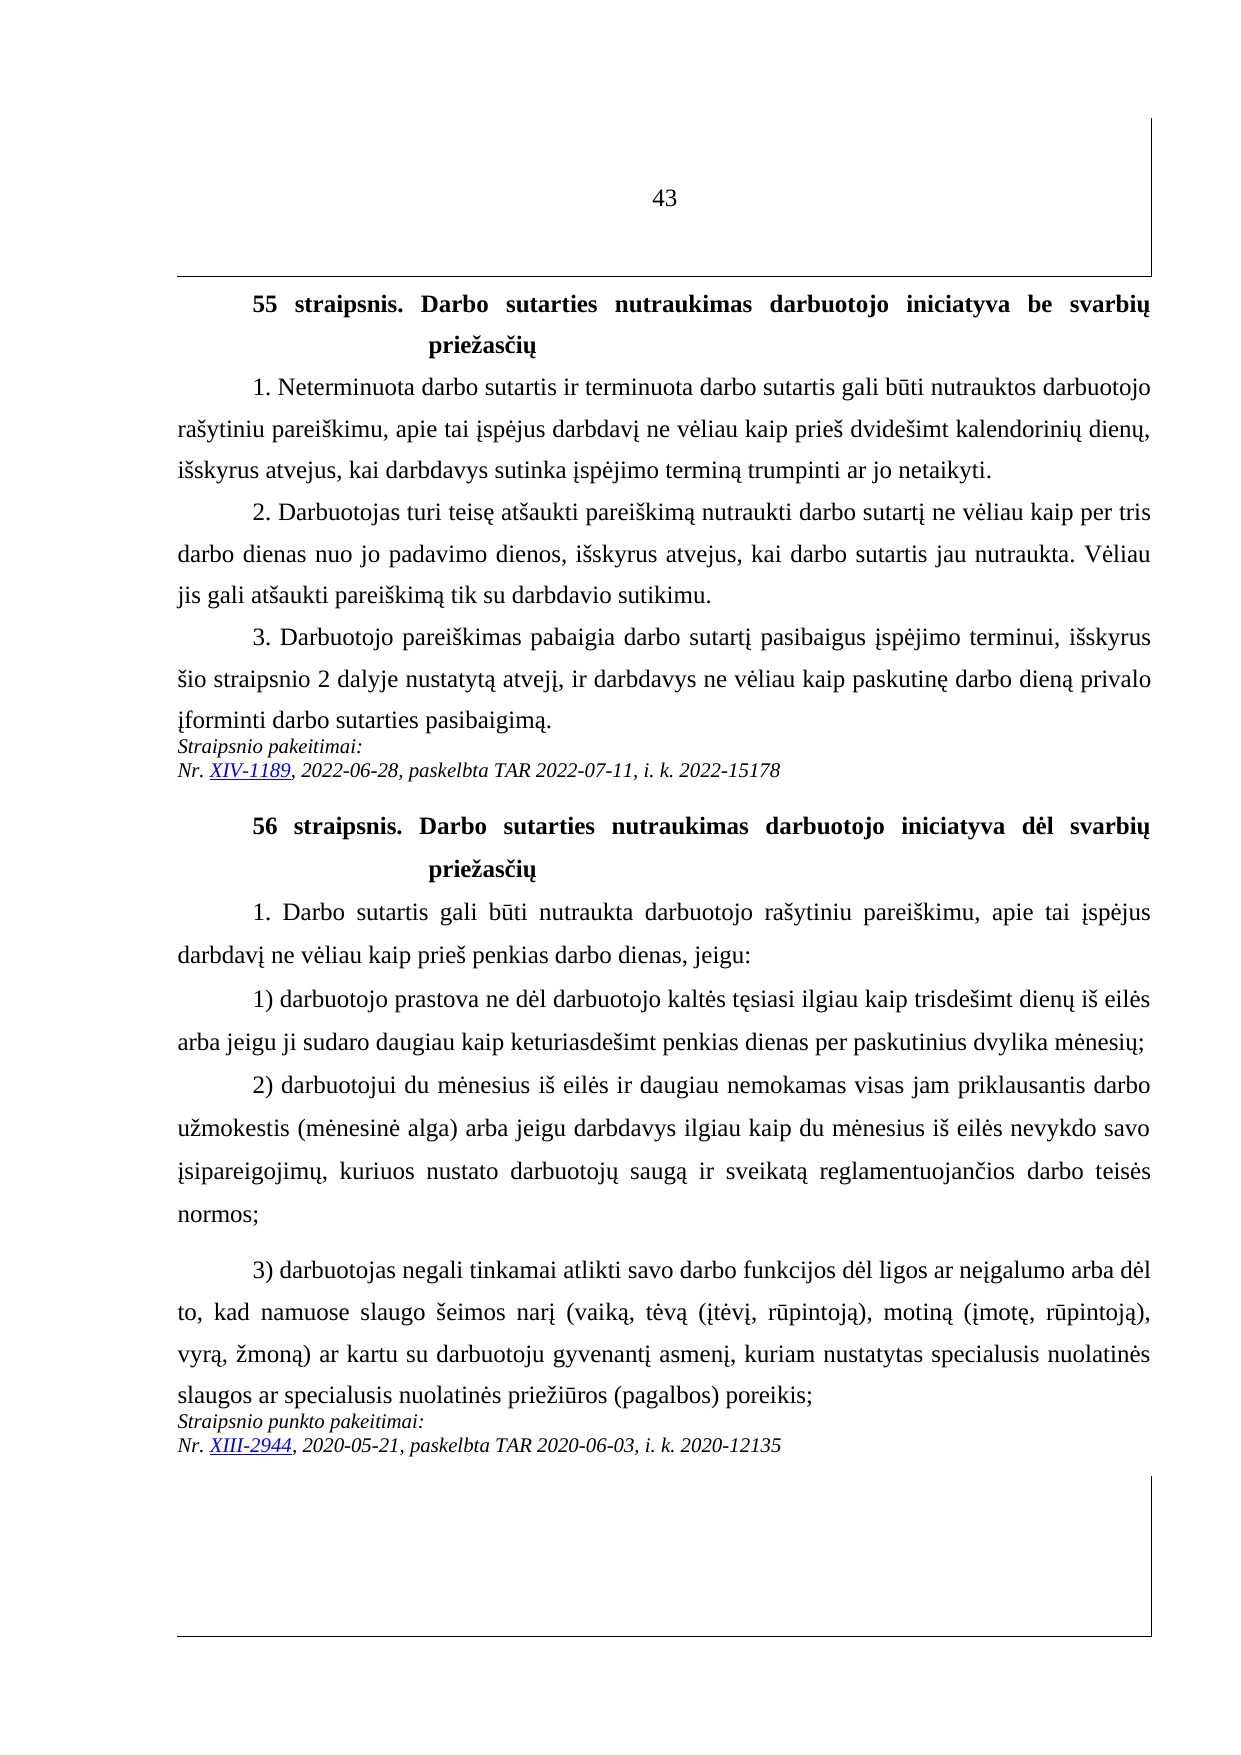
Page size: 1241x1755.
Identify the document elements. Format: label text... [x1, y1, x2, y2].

text Straipsnio punkto pakeitimai: [177, 1409, 1152, 1433]
text 2) darbuotojui du mėnesius iš eilės ir daugiau nemokamas visas jam priklausantis darbo užmokestis (mėnesinė alga) arba jeigu darbdavys ilgiau kaip du mėnesius iš eilės nevykdo savo įsipareigojimų, kuriuos nustato darbuotojų saugą ir sveikatą reglamentuojančios darbo teisės normos; [177, 1070, 1152, 1228]
text 1. Neterminuota darbo sutartis ir terminuota darbo sutartis gali būti nutrauktos darbuotojo rašytiniu pareiškimu, apie tai įspėjus darbdavį ne vėliau kaip prieš dvidešimt kalendorinių dienų, išskyrus atvejus, kai darbdavys sutinka įspėjimo terminą trumpinti ar jo netaikyti. [177, 359, 1152, 484]
text 2. Darbuotojas turi teisę atšaukti pareiškimą nutraukti darbo sutartį ne vėliau kaip per tris darbo dienas nuo jo padavimo dienos, išskyrus atvejus, kai darbo sutartis jau nutraukta. Vėliau jis gali atšaukti pareiškimą tik su darbdavio sutikimu. [177, 484, 1152, 609]
subtitle 56 straipsnis. Darbo sutarties nutraukimas darbuotojo iniciatyva dėl svarbių priežasčių [252, 811, 1152, 883]
text 1. Darbo sutartis gali būti nutraukta darbuotojo rašytiniu pareiškimu, apie tai įspėjus darbdavį ne vėliau kaip prieš penkias darbo dienas, jeigu: [177, 897, 1152, 969]
text 1) darbuotojo prastova ne dėl darbuotojo kaltės tęsiasi ilgiau kaip trisdešimt dienų iš eilės arba jeigu ji sudaro daugiau kaip keturiasdešimt penkias dienas per paskutinius dvylika mėnesių; [177, 984, 1152, 1056]
text Nr. XIII-2944, 2020-05-21, paskelbta TAR 2020-06-03, i. k. 2020-12135 [177, 1433, 1152, 1457]
subtitle 55 straipsnis. Darbo sutarties nutraukimas darbuotojo iniciatyva be svarbių priežasčių [252, 276, 1152, 359]
text 3) darbuotojas negali tinkamai atlikti savo darbo funkcijos dėl ligos ar neįgalumo arba dėl to, kad namuose slaugo šeimos narį (vaiką, tėvą (įtėvį, rūpintoją), motiną (įmotę, rūpintoją), vyrą, žmoną) ar kartu su darbuotoju gyvenantį asmenį, kuriam nustatytas specialusis nuolatinės slaugos ar specialusis nuolatinės priežiūros (pagalbos) poreikis; [177, 1242, 1152, 1409]
text Nr. XIV-1189, 2022-06-28, paskelbta TAR 2022-07-11, i. k. 2022-15178 [177, 758, 1152, 782]
text Straipsnio pakeitimai: [177, 734, 1152, 758]
text 3. Darbuotojo pareiškimas pabaigia darbo sutartį pasibaigus įspėjimo terminui, išskyrus šio straipsnio 2 dalyje nustatytą atvejį, ir darbdavys ne vėliau kaip paskutinę darbo dieną privalo įforminti darbo sutarties pasibaigimą. [177, 609, 1152, 734]
